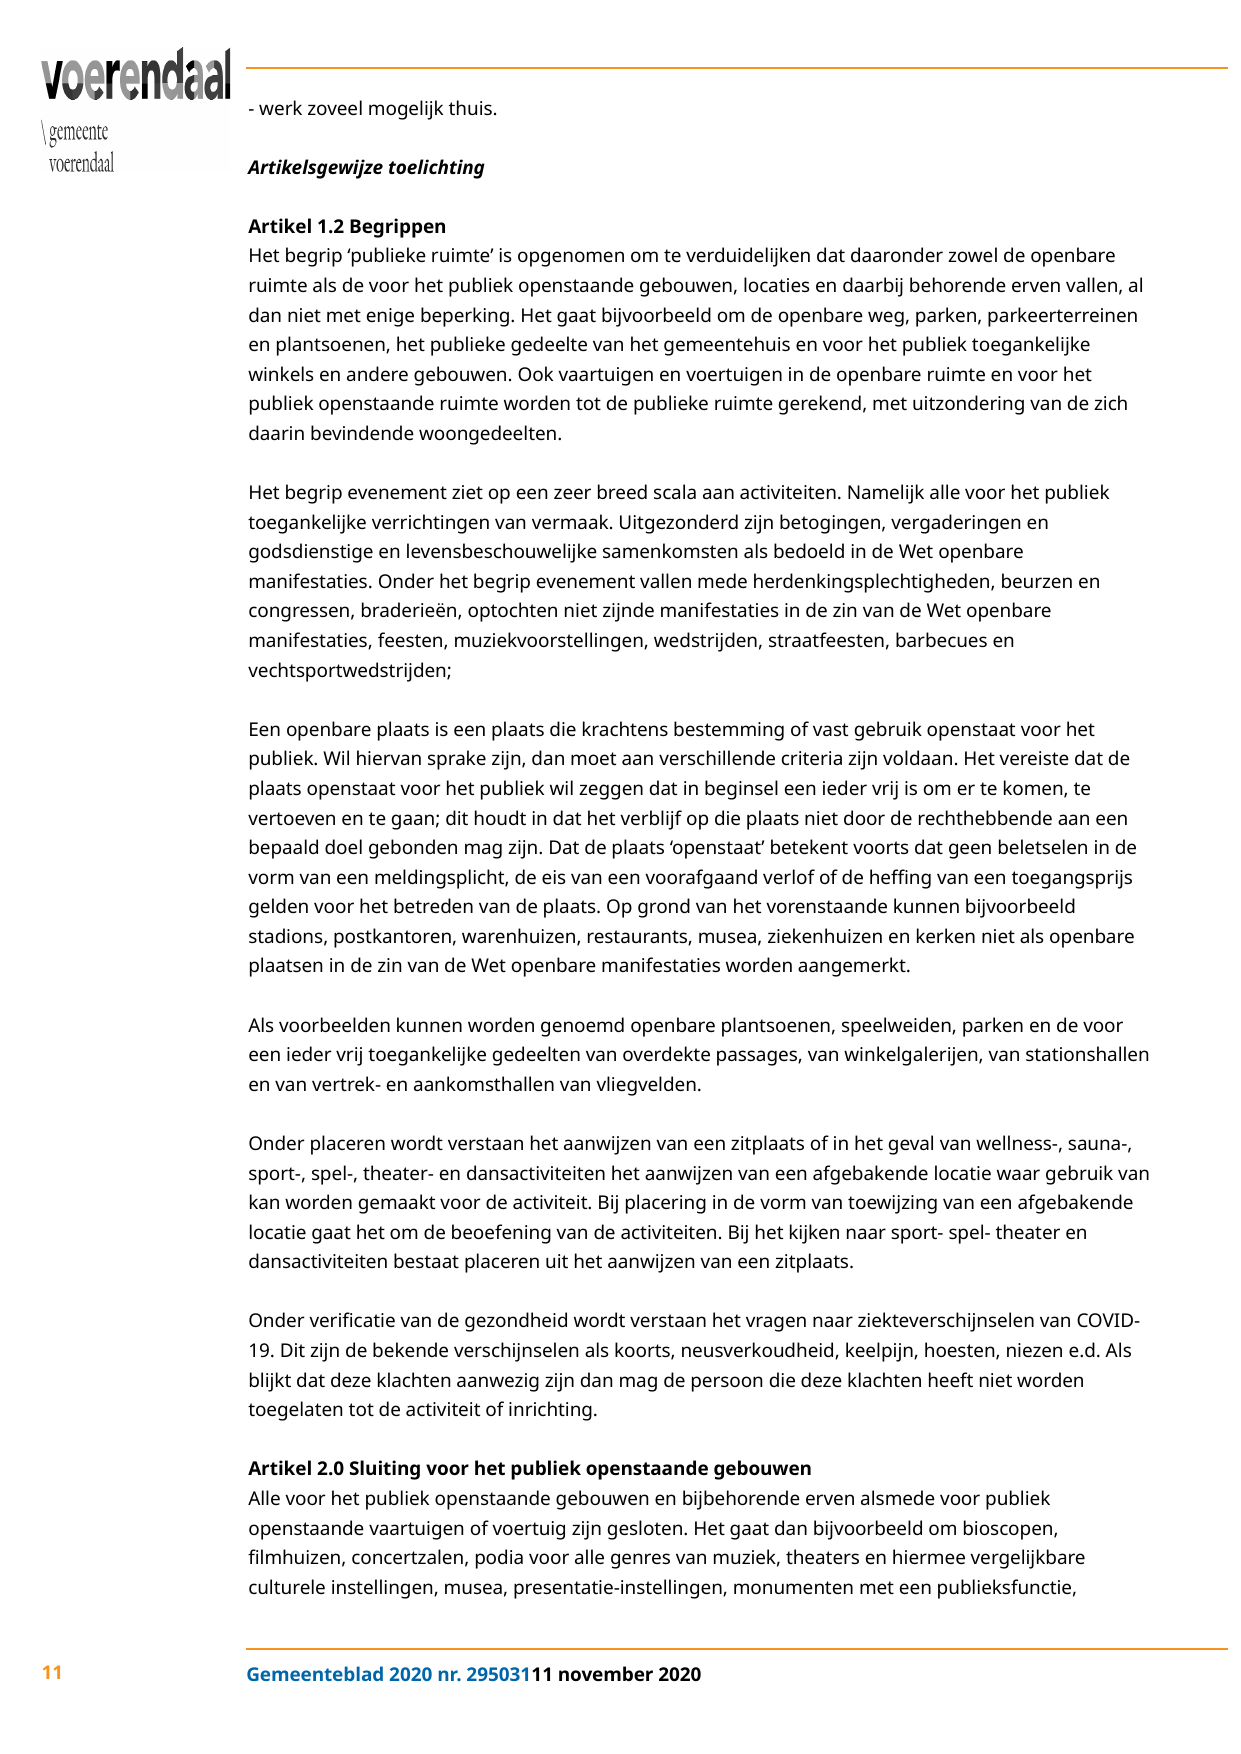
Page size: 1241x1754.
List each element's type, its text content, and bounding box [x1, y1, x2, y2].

text - werk zoveel mogelijk thuis. [248, 95, 1152, 121]
text Als voorbeelden kunnen worden genoemd openbare plantsoenen, speelweiden, parken en de voor een ieder vrij toegankelijke gedeelten van overdekte passages, van winkelgalerijen, van stationshallen en van vertrek- en aankomsthallen van vliegvelden. [248, 1012, 1152, 1097]
text Alle voor het publiek openstaande gebouwen en bijbehorende erven alsmede voor publiek openstaande vaartuigen of voertuig zijn gesloten. Het gaat dan bijvoorbeeld om bioscopen, filmhuizen, concertzalen, podia voor alle genres van muziek, theaters en hiermee vergelijkbare culturele instellingen, musea, presentatie-instellingen, monumenten met een publieksfunctie, [248, 1485, 1152, 1600]
text Artikelsgewijze toelichting [248, 154, 1152, 180]
text Het begrip ‘publieke ruimte’ is opgenomen om te verduidelijken dat daaronder zowel de openbare ruimte als de voor het publiek openstaande gebouwen, locaties en daarbij behorende erven vallen, al dan niet met enige beperking. Het gaat bijvoorbeeld om de openbare weg, parken, parkeerterreinen en plantsoenen, het publieke gedeelte van het gemeentehuis en voor het publiek toegankelijke winkels en andere gebouwen. Ook vaartuigen en voertuigen in de openbare ruimte en voor het publiek openstaande ruimte worden tot de publieke ruimte gerekend, met uitzondering van de zich daarin bevindende woongedeelten. [248, 243, 1152, 446]
text Artikel 2.0 Sluiting voor het publiek openstaande gebouwen [248, 1456, 1152, 1481]
text Een openbare plaats is een plaats die krachtens bestemming of vast gebruik openstaat voor het publiek. Wil hiervan sprake zijn, dan moet aan verschillende criteria zijn voldaan. Het vereiste dat de plaats openstaat voor het publiek wil zeggen dat in beginsel een ieder vrij is om er te komen, te vertoeven en te gaan; dit houdt in dat het verblijf op die plaats niet door de rechthebbende aan een bepaald doel gebonden mag zijn. Dat de plaats ‘openstaat’ betekent voorts dat geen beletselen in de vorm van een meldingsplicht, de eis van een voorafgaand verlof of de heffing van een toegangsprijs gelden voor het betreden van de plaats. Op grond van het vorenstaande kunnen bijvoorbeeld stadions, postkantoren, warenhuizen, restaurants, musea, ziekenhuizen en kerken niet als openbare plaatsen in de zin van de Wet openbare manifestaties worden aangemerkt. [248, 716, 1152, 978]
text Onder placeren wordt verstaan het aanwijzen van een zitplaats of in het geval van wellness-, sauna-, sport-, spel-, theater- en dansactiviteiten het aanwijzen van een afgebakende locatie waar gebruik van kan worden gemaakt voor de activiteit. Bij placering in de vorm van toewijzing van een afgebakende locatie gaat het om de beoefening van de activiteiten. Bij het kijken naar sport- spel- theater en dansactiviteiten bestaat placeren uit het aanwijzen van een zitplaats. [248, 1130, 1152, 1274]
text Het begrip evenement ziet op een zeer breed scala aan activiteiten. Namelijk alle voor het publiek toegankelijke verrichtingen van vermaak. Uitgezonderd zijn betogingen, vergaderingen en godsdienstige en levensbeschouwelijke samenkomsten als bedoeld in de Wet openbare manifestaties. Onder het begrip evenement vallen mede herdenkingsplechtigheden, beurzen en congressen, braderieën, optochten niet zijnde manifestaties in de zin van de Wet openbare manifestaties, feesten, muziekvoorstellingen, wedstrijden, straatfeesten, barbecues en vechtsportwedstrijden; [248, 479, 1152, 683]
text Onder verificatie van de gezondheid wordt verstaan het vragen naar ziekteverschijnselen van COVID-19. Dit zijn de bekende verschijnselen als koorts, neusverkoudheid, keelpijn, hoesten, niezen e.d. Als blijkt dat deze klachten aanwezig zijn dan mag de persoon die deze klachten heeft niet worden toegelaten tot de activiteit of inrichting. [248, 1308, 1152, 1422]
picture [41, 47, 231, 172]
text Artikel 1.2 Begrippen [248, 213, 1152, 239]
